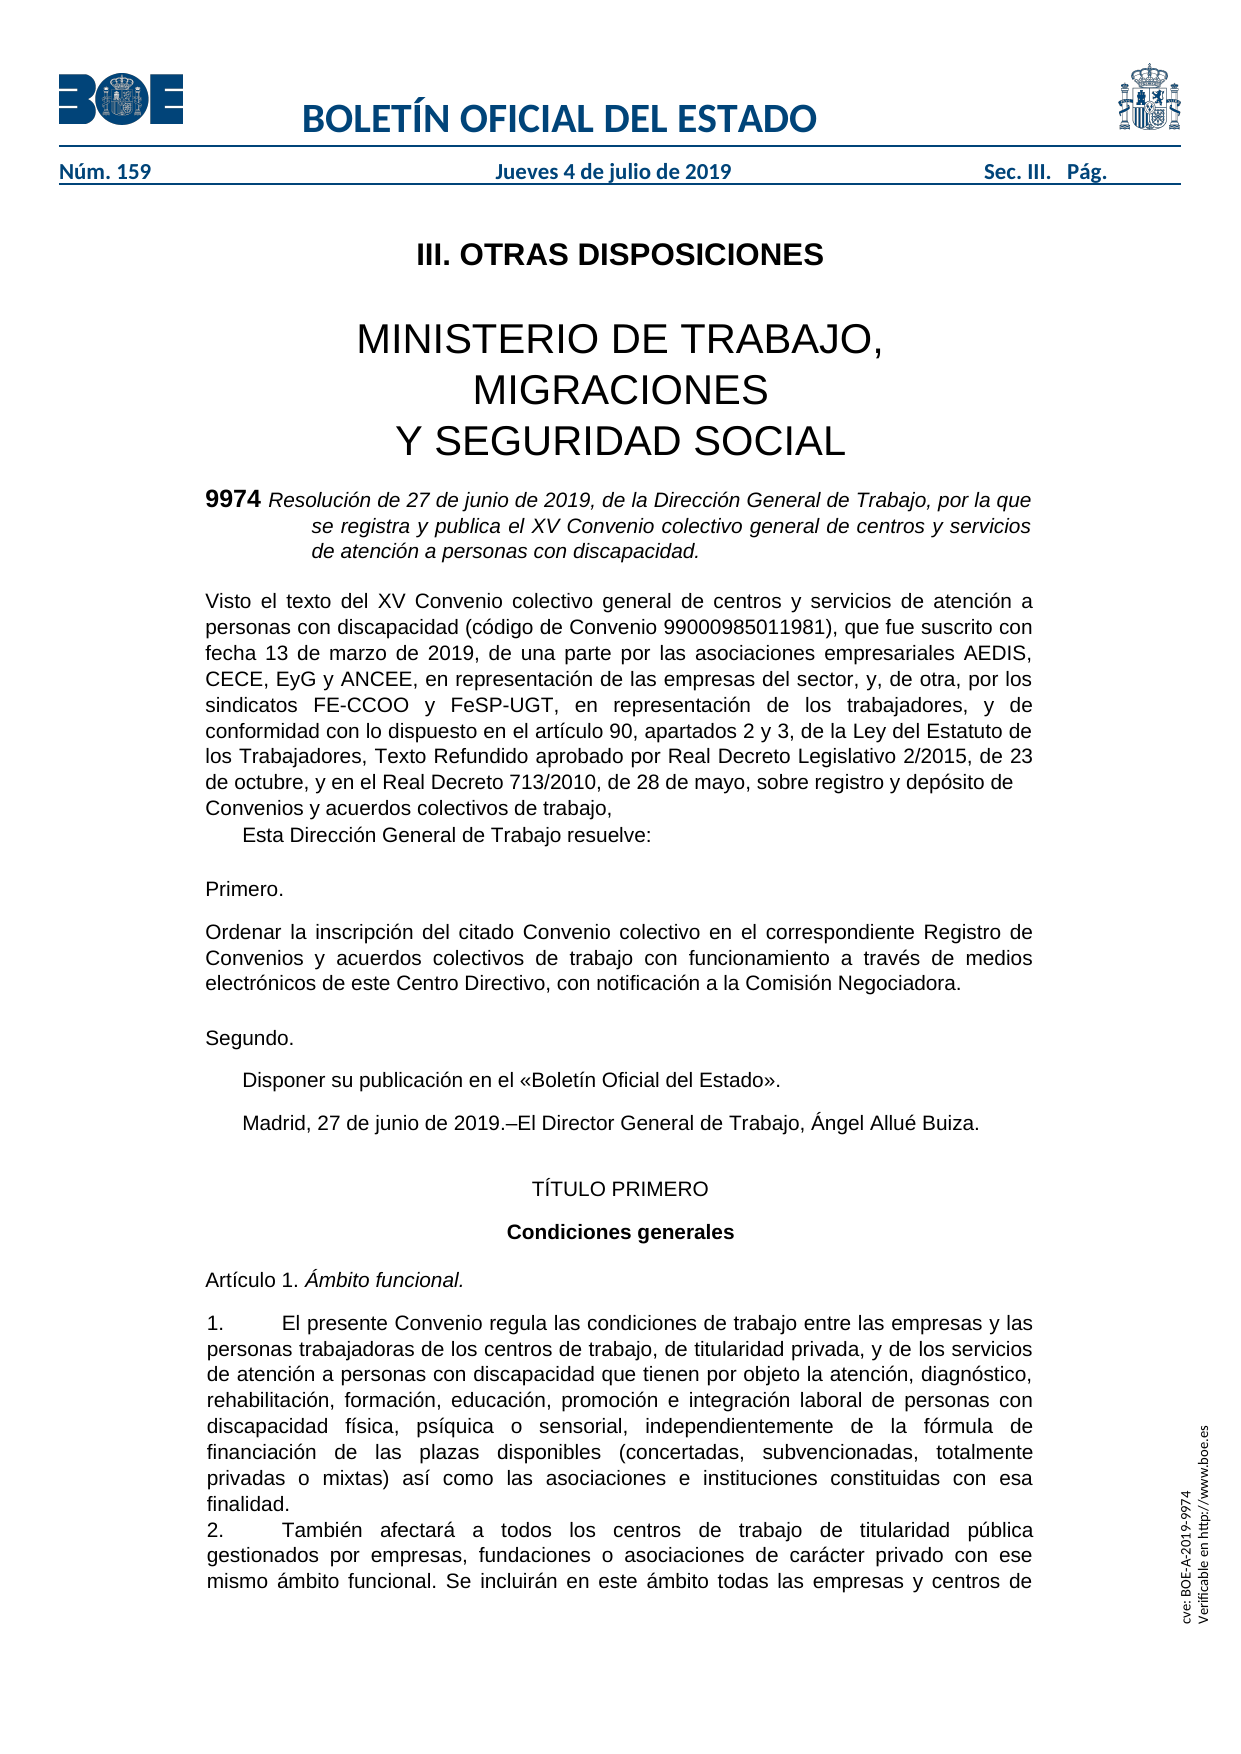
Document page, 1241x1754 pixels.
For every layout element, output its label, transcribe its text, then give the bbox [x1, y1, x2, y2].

text Y SEGURIDAD SOCIAL [207, 417, 1034, 465]
text Ordenar la inscripción del citado Convenio colectivo en el correspondiente Registro de Convenios y acuerdos colectivos de trabajo con funcionamiento a través de medios electrónicos de este Centro Directivo, con notificación a la Comisión Negociadora. [205, 919, 1034, 995]
text MINISTERIO DE TRABAJO, MIGRACIONES [207, 314, 1033, 413]
text Visto el texto del XV Convenio colectivo general de centros y servicios de atención a personas con discapacidad (código de Convenio 99000985011981), que fue suscrito con fecha 13 de marzo de 2019, de una parte por las asociaciones empresariales AEDIS, CECE, EyG y ANCEE, en representación de las empresas del sector, y, de otra, por los sindicatos FE-CCOO y FeSP-UGT, en representación de los trabajadores, y de conformidad con lo dispuesto en el artículo 90, apartados 2 y 3, de la Ley del Estatuto de los Trabajadores, Texto Refundido aprobado por Real Decreto Legislativo 2/2015, de 23 de octubre, y en el Real Decreto 713/2010, de 28 de mayo, sobre registro y depósito de [205, 589, 1034, 794]
text TÍTULO PRIMERO Condiciones generales [469, 1177, 771, 1244]
picture [59, 73, 183, 125]
text Madrid, 27 de junio de 2019.–El Director General de Trabajo, Ángel Allué Buiza. [242, 1111, 1034, 1135]
text III. OTRAS DISPOSICIONES [207, 236, 1034, 272]
list También afectará a todos los centros de trabajo de titularidad pública gestionados por empresas, fundaciones o asociaciones de carácter privado con ese mismo ámbito funcional. Se incluirán en este ámbito todas las empresas y centros de [207, 1517, 1034, 1593]
picture [1118, 63, 1181, 130]
text Esta Dirección General de Trabajo resuelve: [242, 822, 1034, 846]
list El presente Convenio regula las condiciones de trabajo entre las empresas y las personas trabajadoras de los centros de trabajo, de titularidad privada, y de los servicios de atención a personas con discapacidad que tienen por objeto la atención, diagnóstico, rehabilitación, formación, educación, promoción e integración laboral de personas con discapacidad física, psíquica o sensorial, independientemente de la fórmula de financiación de las plazas disponibles (concertadas, subvencionadas, totalmente privadas o mixtas) así como las asociaciones e instituciones constituidas con esa finalidad. [207, 1311, 1034, 1515]
text Primero. [205, 877, 1034, 901]
text Artículo 1. Ámbito funcional. [205, 1268, 1034, 1292]
text 9974 Resolución de 27 de junio de 2019, de la Dirección General de Trabajo, por la que se registra y publica el XV Convenio colectivo general de centros y servicios de atención a personas con discapacidad. [205, 483, 1034, 563]
text Convenios y acuerdos colectivos de trabajo, [205, 796, 1034, 820]
text Disponer su publicación en el «Boletín Oficial del Estado». [242, 1068, 1034, 1092]
text Segundo. [205, 1026, 1034, 1050]
